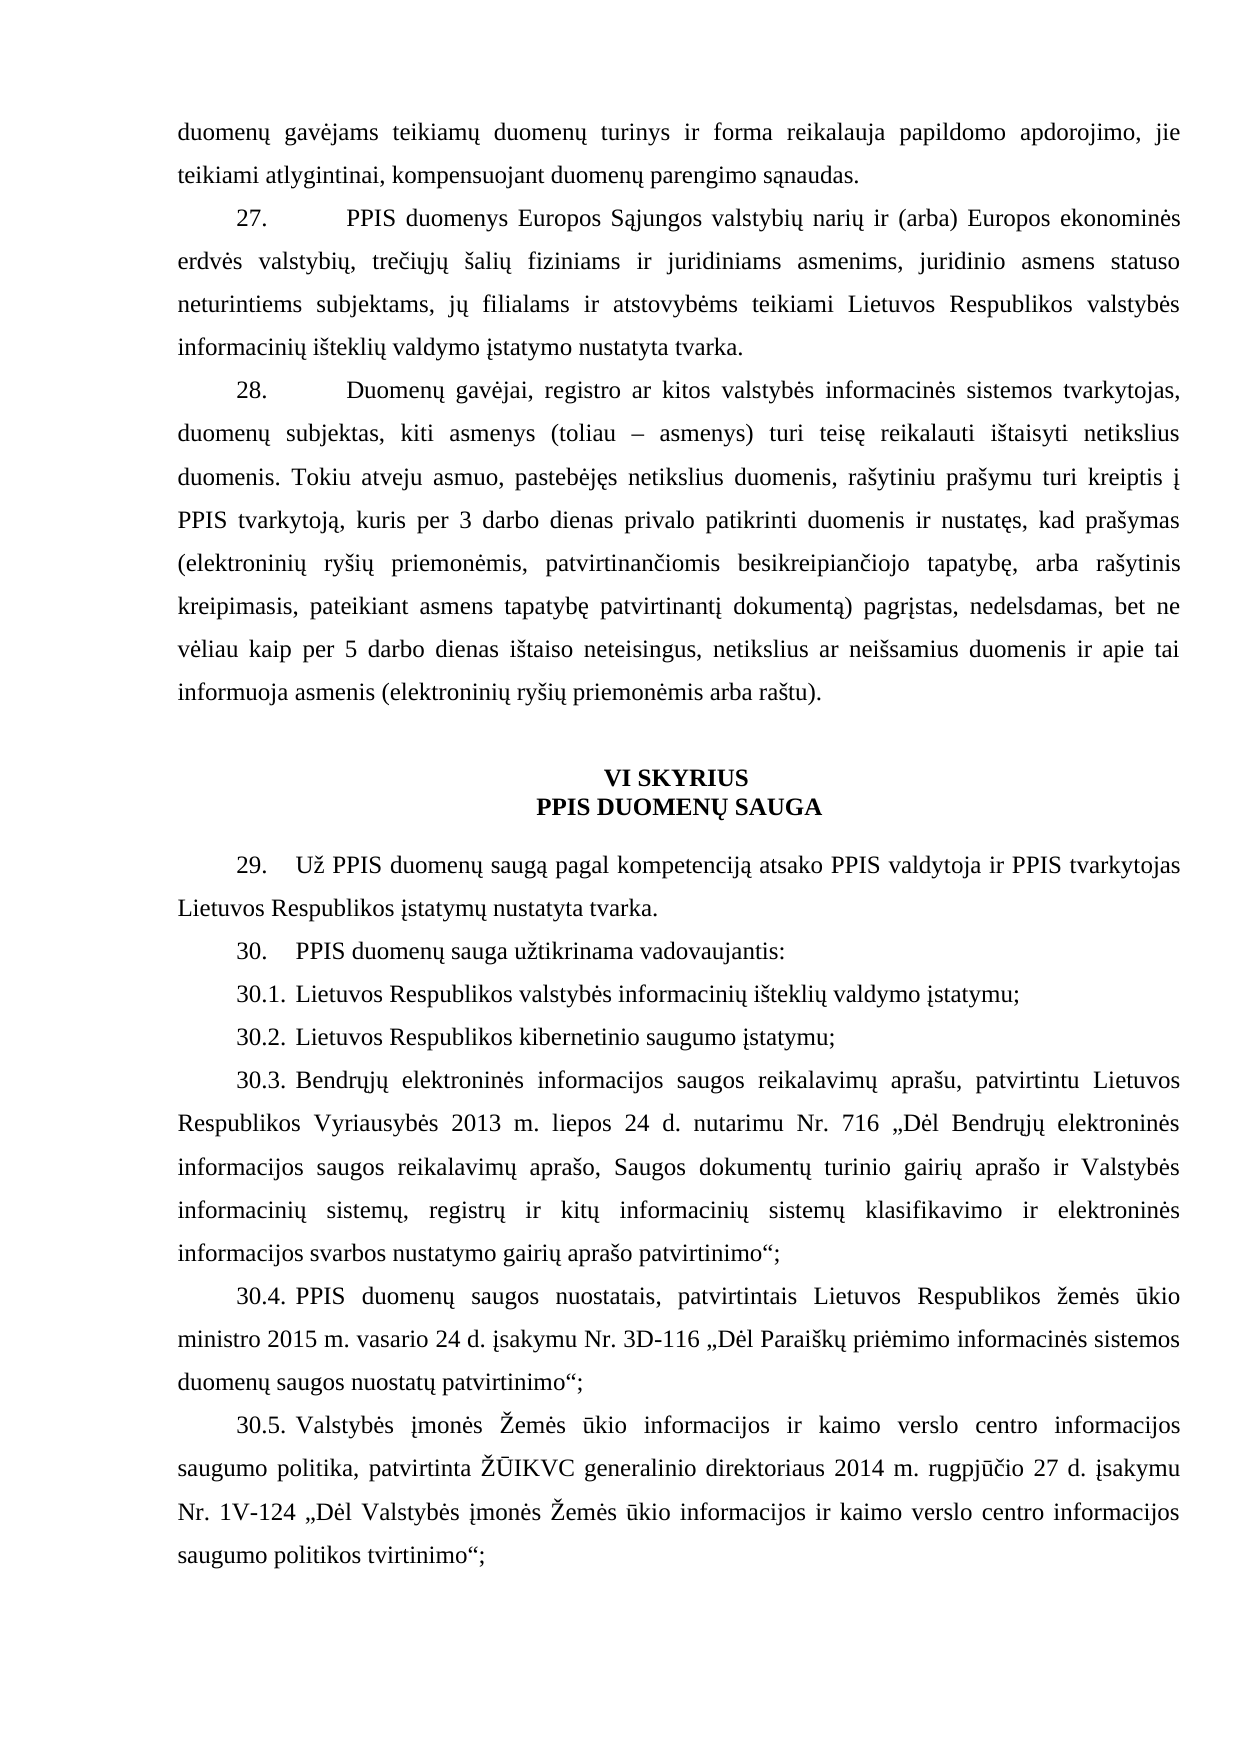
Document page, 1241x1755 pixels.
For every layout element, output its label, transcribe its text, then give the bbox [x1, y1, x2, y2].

text 28. Duomenų gavėjai, registro ar kitos valstybės informacinės sistemos tvarkytojas, duomenų subjektas, kiti asmenys (toliau – asmenys) turi teisę reikalauti ištaisyti netikslius duomenis. Tokiu atveju asmuo, pastebėjęs netikslius duomenis, rašytiniu prašymu turi kreiptis į PPIS tvarkytoją, kuris per 3 darbo dienas privalo patikrinti duomenis ir nustatęs, kad prašymas (elektroninių ryšių priemonėmis, patvirtinančiomis besikreipiančiojo tapatybę, arba rašytinis kreipimasis, pateikiant asmens tapatybę patvirtinantį dokumentą) pagrįstas, nedelsdamas, bet ne vėliau kaip per 5 darbo dienas ištaiso neteisingus, netikslius ar neišsamius duomenis ir apie tai informuoja asmenis (elektroninių ryšių priemonėmis arba raštu). [177, 375, 1181, 706]
text 27. PPIS duomenys Europos Sąjungos valstybių narių ir (arba) Europos ekonominės erdvės valstybių, trečiųjų šalių fiziniams ir juridiniams asmenims, juridinio asmens statuso neturintiems subjektams, jų filialams ir atstovybėms teikiami Lietuvos Respublikos valstybės informacinių išteklių valdymo įstatymo nustatyta tvarka. [177, 203, 1181, 361]
text VI SKYRIUS [177, 763, 1181, 792]
text 30.2. Lietuvos Respublikos kibernetinio saugumo įstatymu; [177, 1022, 1181, 1051]
text 30.5. Valstybės įmonės Žemės ūkio informacijos ir kaimo verslo centro informacijos saugumo politika, patvirtinta ŽŪIKVC generalinio direktoriaus 2014 m. rugpjūčio 27 d. įsakymu Nr. 1V-124 „Dėl Valstybės įmonės Žemės ūkio informacijos ir kaimo verslo centro informacijos saugumo politikos tvirtinimo“; [177, 1410, 1181, 1568]
text PPIS DUOMENŲ SAUGA [177, 792, 1181, 821]
text 30.4. PPIS duomenų saugos nuostatais, patvirtintais Lietuvos Respublikos žemės ūkio ministro 2015 m. vasario 24 d. įsakymu Nr. 3D-116 „Dėl Paraiškų priėmimo informacinės sistemos duomenų saugos nuostatų patvirtinimo“; [177, 1281, 1181, 1396]
text 29. Už PPIS duomenų saugą pagal kompetenciją atsako PPIS valdytoja ir PPIS tvarkytojas Lietuvos Respublikos įstatymų nustatyta tvarka. [177, 850, 1181, 922]
text 30.1. Lietuvos Respublikos valstybės informacinių išteklių valdymo įstatymu; [177, 979, 1181, 1008]
text 30. PPIS duomenų sauga užtikrinama vadovaujantis: [177, 936, 1181, 965]
text 30.3. Bendrųjų elektroninės informacijos saugos reikalavimų aprašu, patvirtintu Lietuvos Respublikos Vyriausybės 2013 m. liepos 24 d. nutarimu Nr. 716 „Dėl Bendrųjų elektroninės informacijos saugos reikalavimų aprašo, Saugos dokumentų turinio gairių aprašo ir Valstybės informacinių sistemų, registrų ir kitų informacinių sistemų klasifikavimo ir elektroninės informacijos svarbos nustatymo gairių aprašo patvirtinimo“; [177, 1065, 1181, 1267]
text duomenų gavėjams teikiamų duomenų turinys ir forma reikalauja papildomo apdorojimo, jie teikiami atlygintinai, kompensuojant duomenų parengimo sąnaudas. [177, 117, 1181, 188]
